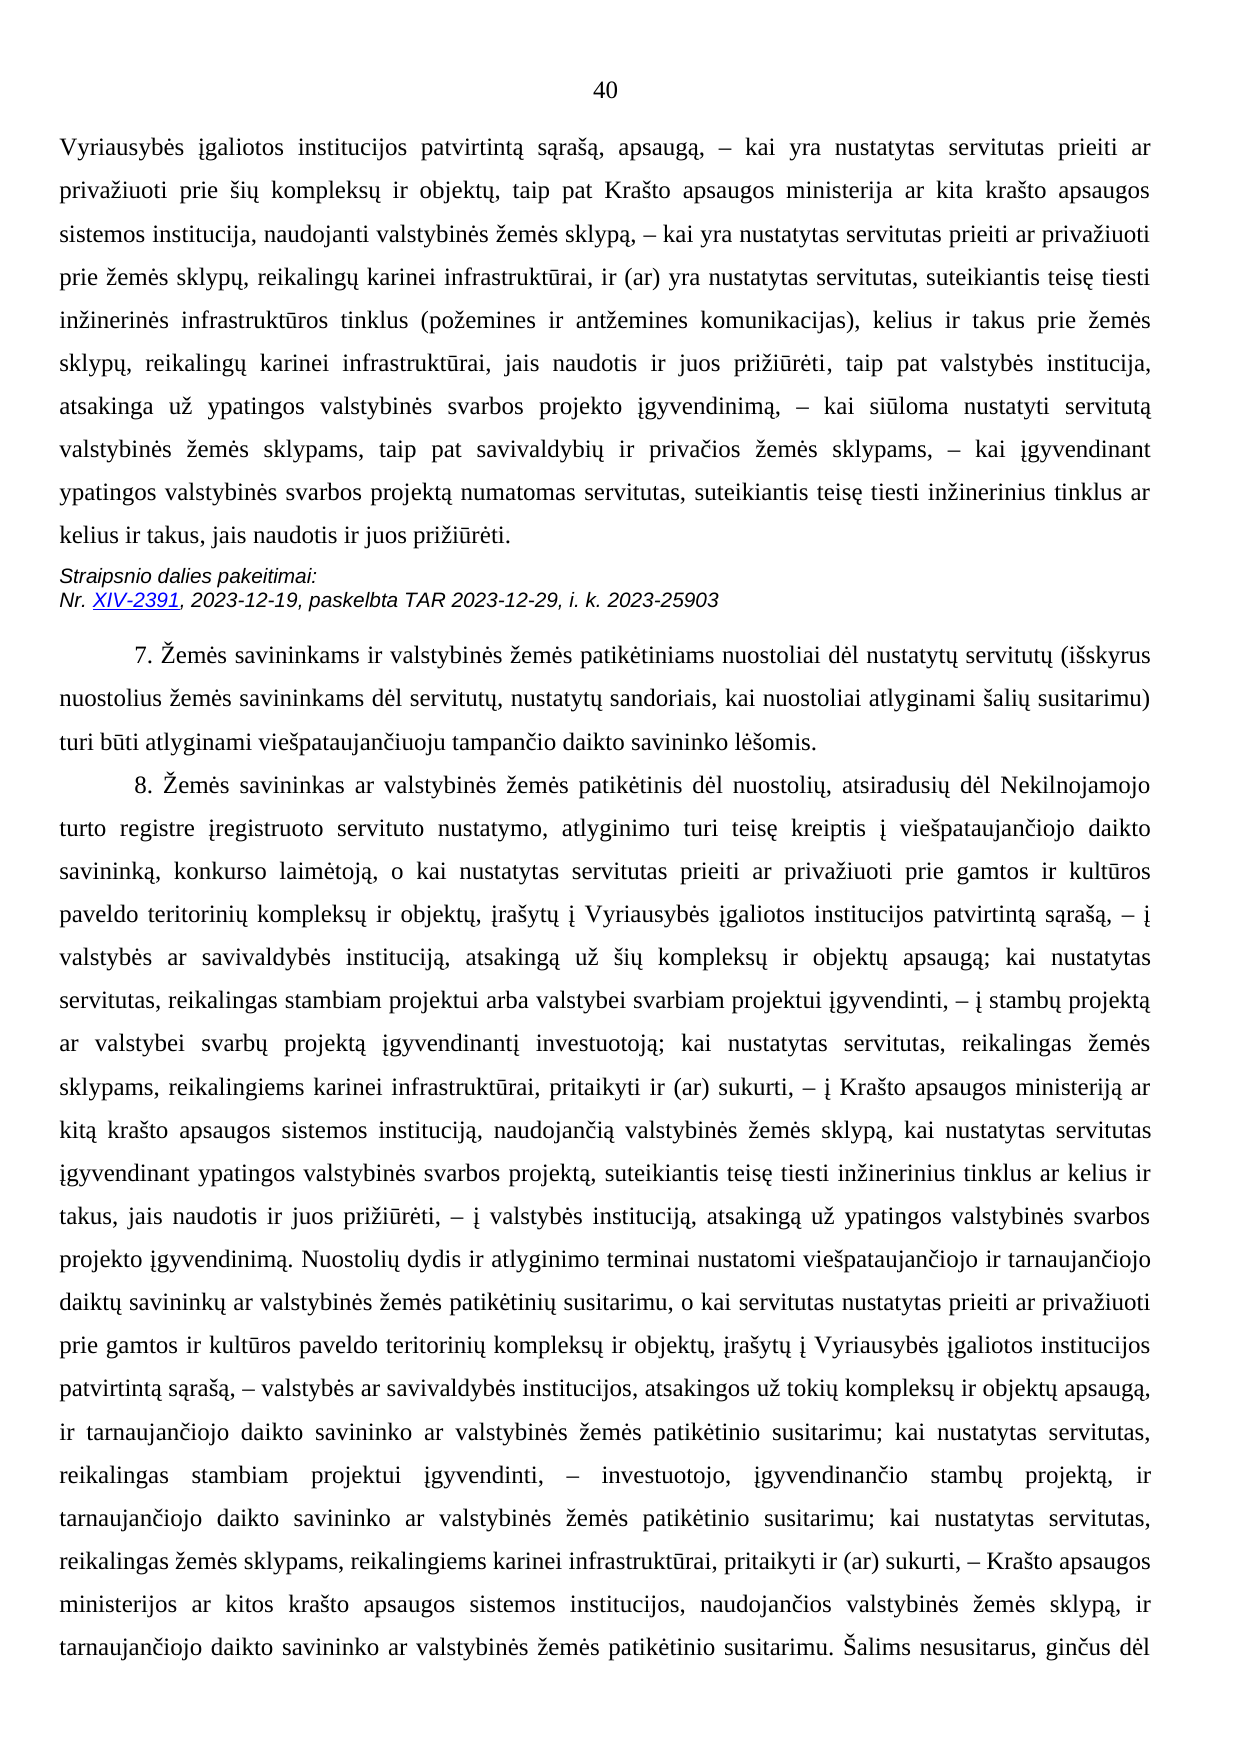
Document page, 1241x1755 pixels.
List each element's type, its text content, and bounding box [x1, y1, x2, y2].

text 7. Žemės savininkams ir valstybinės žemės patikėtiniams nuostoliai dėl nustatytų servitutų (išskyrus nuostolius žemės savininkams dėl servitutų, nustatytų sandoriais, kai nuostoliai atlyginami šalių susitarimu) turi būti atlyginami viešpataujančiuoju tampančio daikto savininko lėšomis. [59, 640, 1152, 755]
text 8. Žemės savininkas ar valstybinės žemės patikėtinis dėl nuostolių, atsiradusių dėl Nekilnojamojo turto registre įregistruoto servituto nustatymo, atlyginimo turi teisę kreiptis į viešpataujančiojo daikto savininką, konkurso laimėtoją, o kai nustatytas servitutas prieiti ar privažiuoti prie gamtos ir kultūros paveldo teritorinių kompleksų ir objektų, įrašytų į Vyriausybės įgaliotos institucijos patvirtintą sąrašą, – į valstybės ar savivaldybės instituciją, atsakingą už šių kompleksų ir objektų apsaugą; kai nustatytas servitutas, reikalingas stambiam projektui arba valstybei svarbiam projektui įgyvendinti, – į stambų projektą ar valstybei svarbų projektą įgyvendinantį investuotoją; kai nustatytas servitutas, reikalingas žemės sklypams, reikalingiems karinei infrastruktūrai, pritaikyti ir (ar) sukurti, – į Krašto apsaugos ministeriją ar kitą krašto apsaugos sistemos instituciją, naudojančią valstybinės žemės sklypą, kai nustatytas servitutas įgyvendinant ypatingos valstybinės svarbos projektą, suteikiantis teisę tiesti inžinerinius tinklus ar kelius ir takus, jais naudotis ir juos prižiūrėti, – į valstybės instituciją, atsakingą už ypatingos valstybinės svarbos projekto įgyvendinimą. Nuostolių dydis ir atlyginimo terminai nustatomi viešpataujančiojo ir tarnaujančiojo daiktų savininkų ar valstybinės žemės patikėtinių susitarimu, o kai servitutas nustatytas prieiti ar privažiuoti prie gamtos ir kultūros paveldo teritorinių kompleksų ir objektų, įrašytų į Vyriausybės įgaliotos institucijos patvirtintą sąrašą, – valstybės ar savivaldybės institucijos, atsakingos už tokių kompleksų ir objektų apsaugą, ir tarnaujančiojo daikto savininko ar valstybinės žemės patikėtinio susitarimu; kai nustatytas servitutas, reikalingas stambiam projektui įgyvendinti, – investuotojo, įgyvendinančio stambų projektą, ir tarnaujančiojo daikto savininko ar valstybinės žemės patikėtinio susitarimu; kai nustatytas servitutas, reikalingas žemės sklypams, reikalingiems karinei infrastruktūrai, pritaikyti ir (ar) sukurti, – Krašto apsaugos ministerijos ar kitos krašto apsaugos sistemos institucijos, naudojančios valstybinės žemės sklypą, ir tarnaujančiojo daikto savininko ar valstybinės žemės patikėtinio susitarimu. Šalims nesusitarus, ginčus dėl [59, 770, 1152, 1661]
text Nr. XIV-2391, 2023-12-19, paskelbta TAR 2023-12-29, i. k. 2023-25903 [59, 588, 1152, 612]
text Vyriausybės įgaliotos institucijos patvirtintą sąrašą, apsaugą, – kai yra nustatytas servitutas prieiti ar privažiuoti prie šių kompleksų ir objektų, taip pat Krašto apsaugos ministerija ar kita krašto apsaugos sistemos institucija, naudojanti valstybinės žemės sklypą, – kai yra nustatytas servitutas prieiti ar privažiuoti prie žemės sklypų, reikalingų karinei infrastruktūrai, ir (ar) yra nustatytas servitutas, suteikiantis teisę tiesti inžinerinės infrastruktūros tinklus (požemines ir antžemines komunikacijas), kelius ir takus prie žemės sklypų, reikalingų karinei infrastruktūrai, jais naudotis ir juos prižiūrėti, taip pat valstybės institucija, atsakinga už ypatingos valstybinės svarbos projekto įgyvendinimą, – kai siūloma nustatyti servitutą valstybinės žemės sklypams, taip pat savivaldybių ir privačios žemės sklypams, – kai įgyvendinant ypatingos valstybinės svarbos projektą numatomas servitutas, suteikiantis teisę tiesti inžinerinius tinklus ar kelius ir takus, jais naudotis ir juos prižiūrėti. [59, 132, 1152, 549]
text Straipsnio dalies pakeitimai: [59, 564, 1152, 588]
